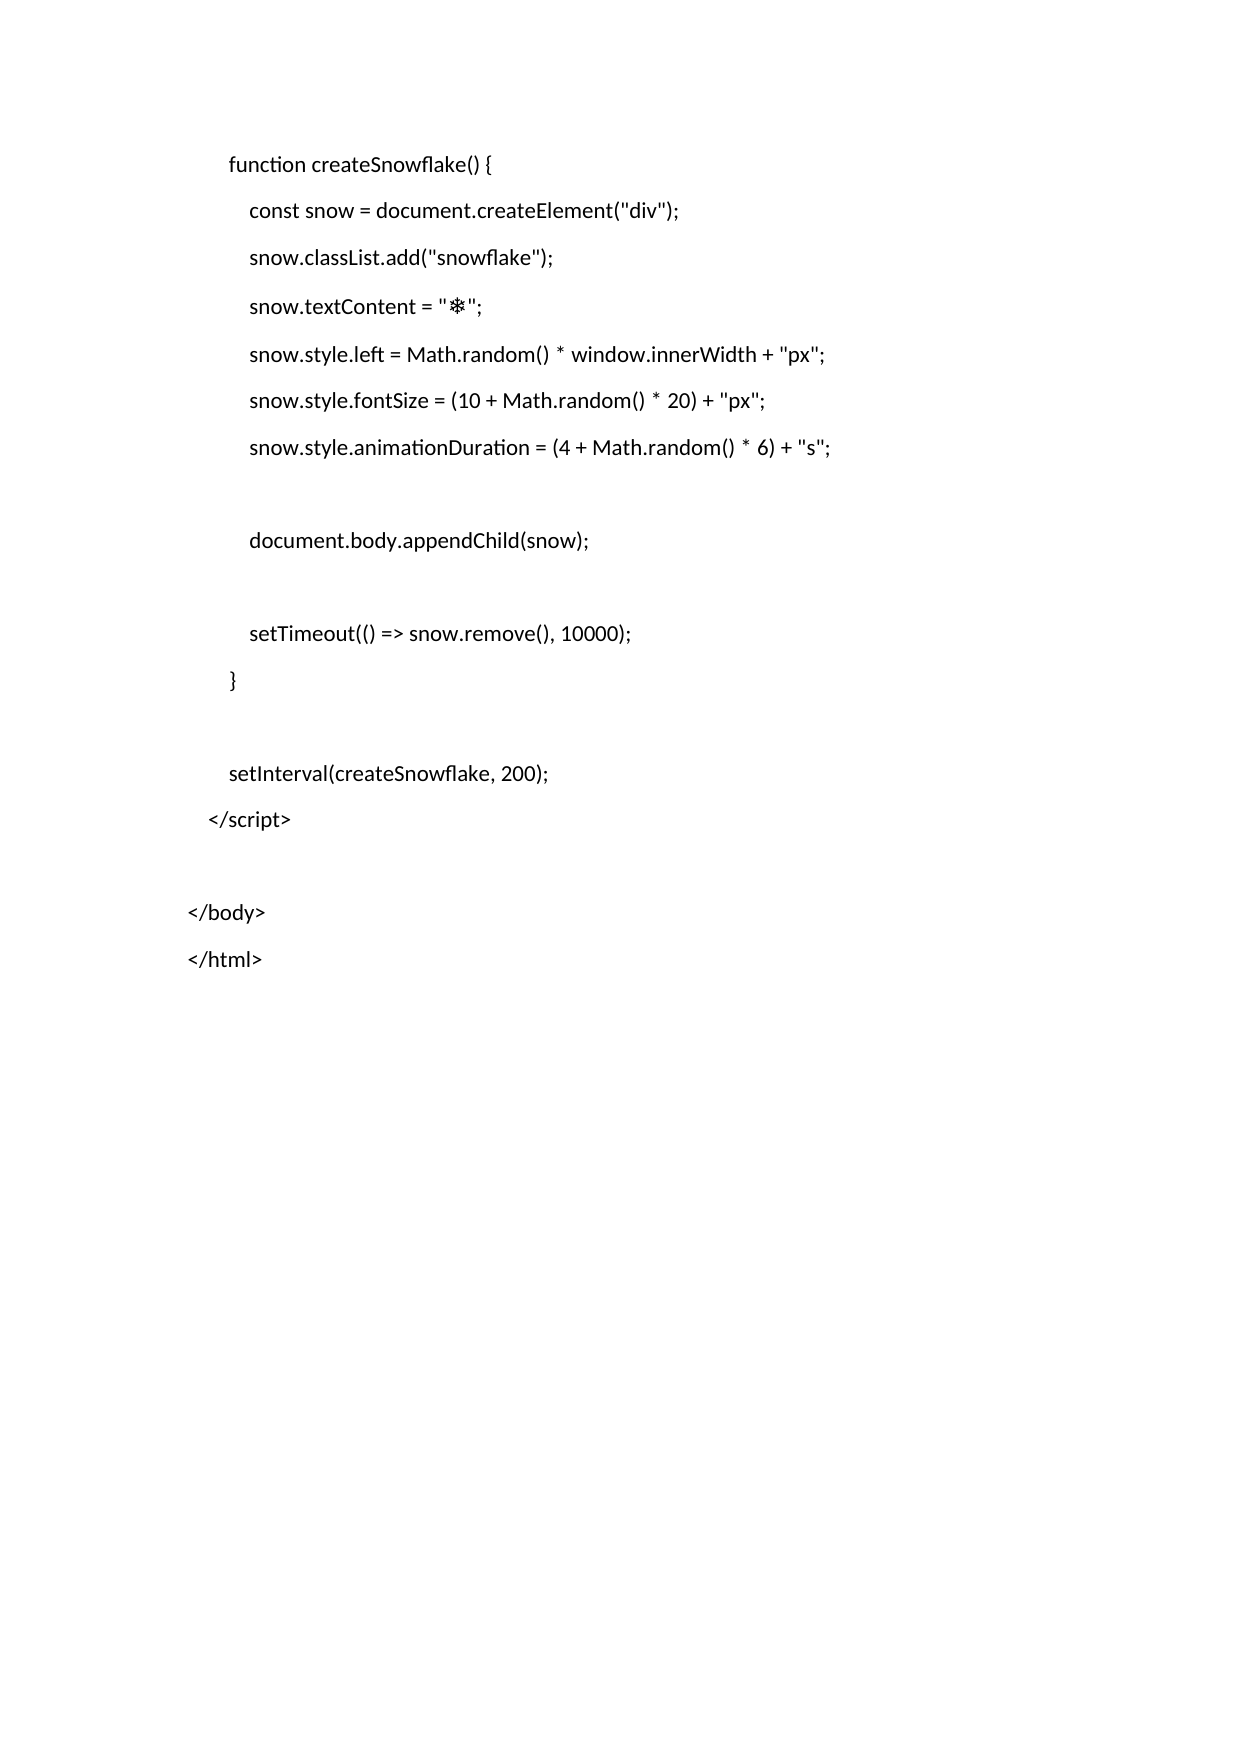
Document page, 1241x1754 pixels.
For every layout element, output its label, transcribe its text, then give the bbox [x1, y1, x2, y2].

text </html> [187, 945, 1053, 973]
text const snow = document.createElement("div"); [187, 197, 1053, 224]
text setTimeout(() => snow.remove(), 10000); [187, 619, 1053, 647]
text snow.style.left = Math.random() * window.innerWidth + "px"; [187, 340, 1053, 368]
text } [187, 666, 1053, 694]
text setInterval(createSnowflake, 200); [187, 759, 1053, 787]
text snow.style.fontSize = (10 + Math.random() * 20) + "px"; [187, 386, 1053, 414]
text snow.style.animationDuration = (4 + Math.random() * 6) + "s"; [187, 433, 1053, 461]
text document.body.appendChild(snow); [187, 526, 1053, 554]
text function createSnowflake() { [187, 150, 1053, 178]
text snow.classList.add("snowflake"); [187, 243, 1053, 271]
text snow.textContent = "❄"; [187, 290, 1053, 321]
text </script> [187, 805, 1053, 833]
text </body> [187, 898, 1053, 927]
